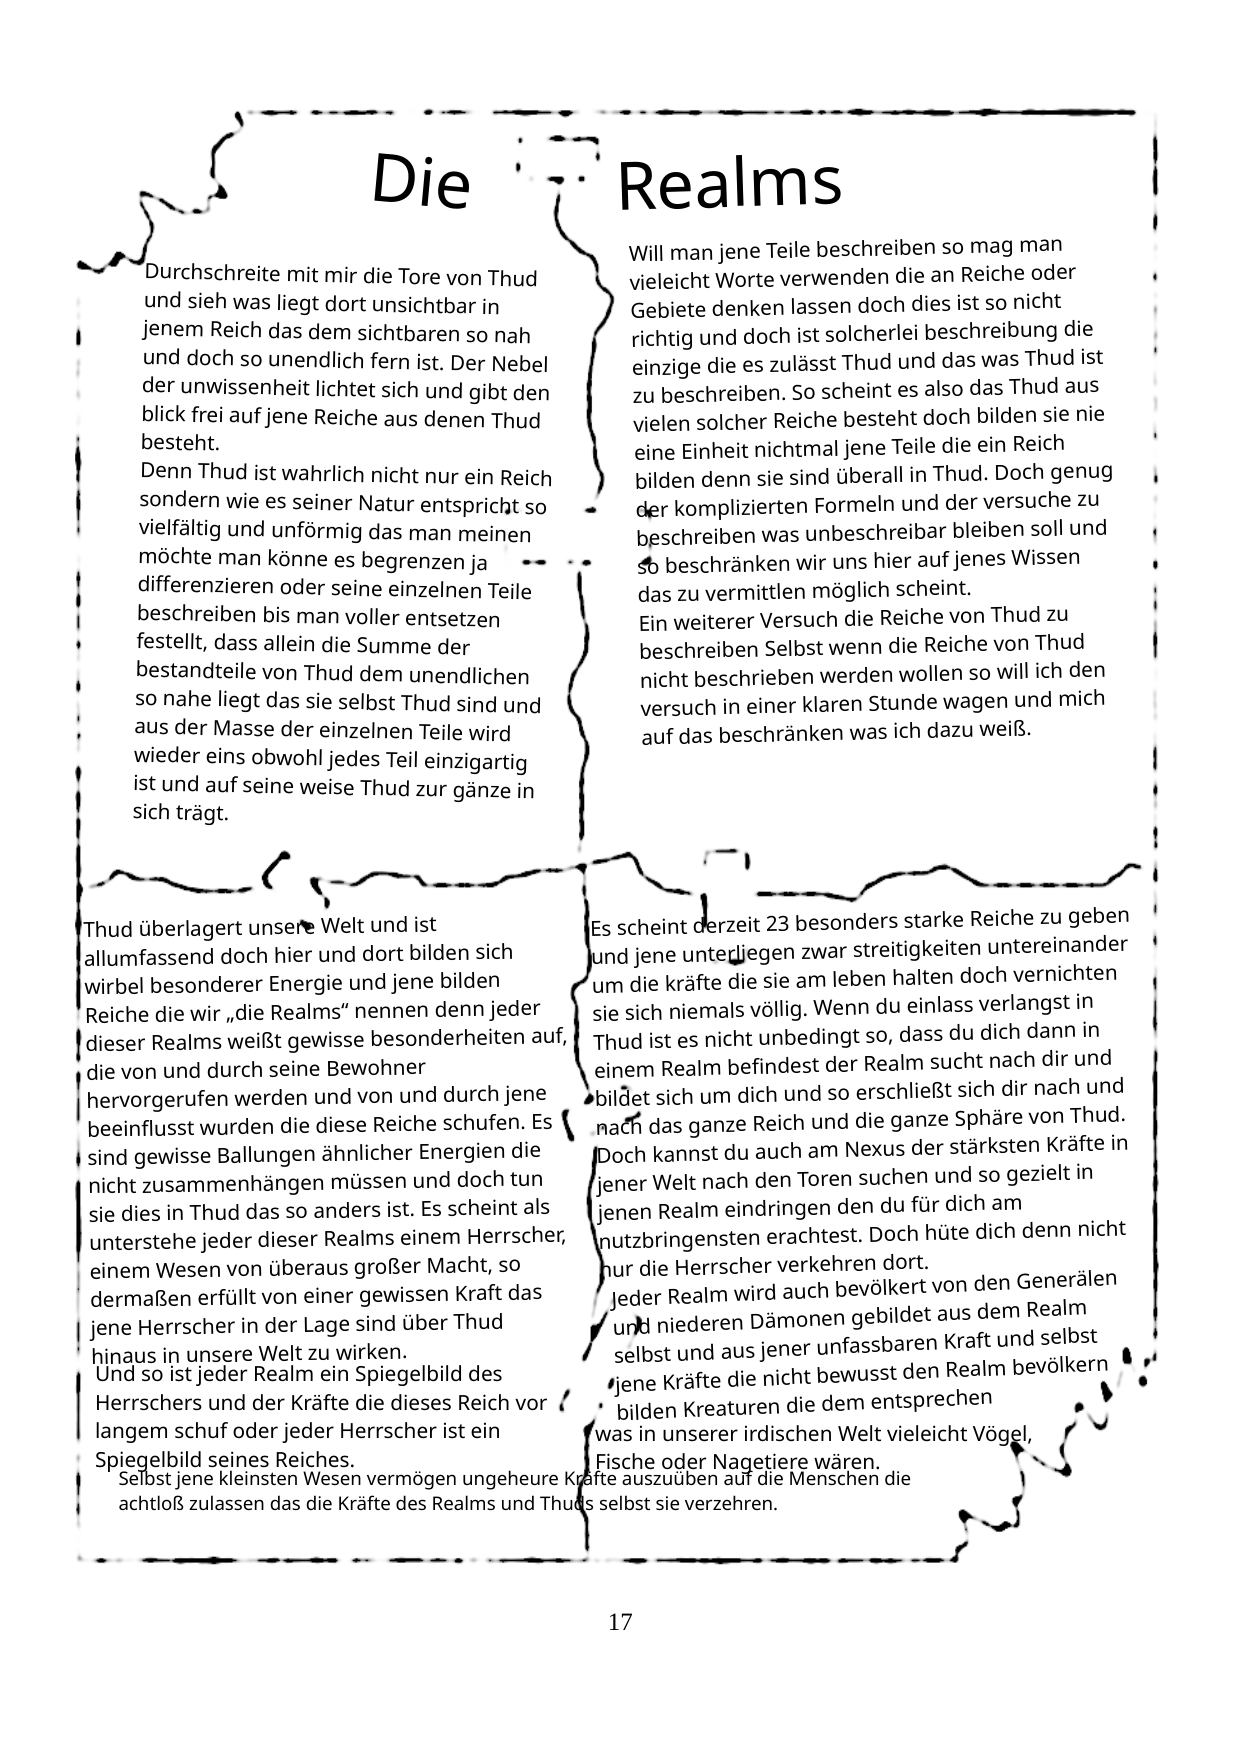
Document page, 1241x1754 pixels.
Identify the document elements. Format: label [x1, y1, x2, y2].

picture [51, 84, 1174, 1585]
